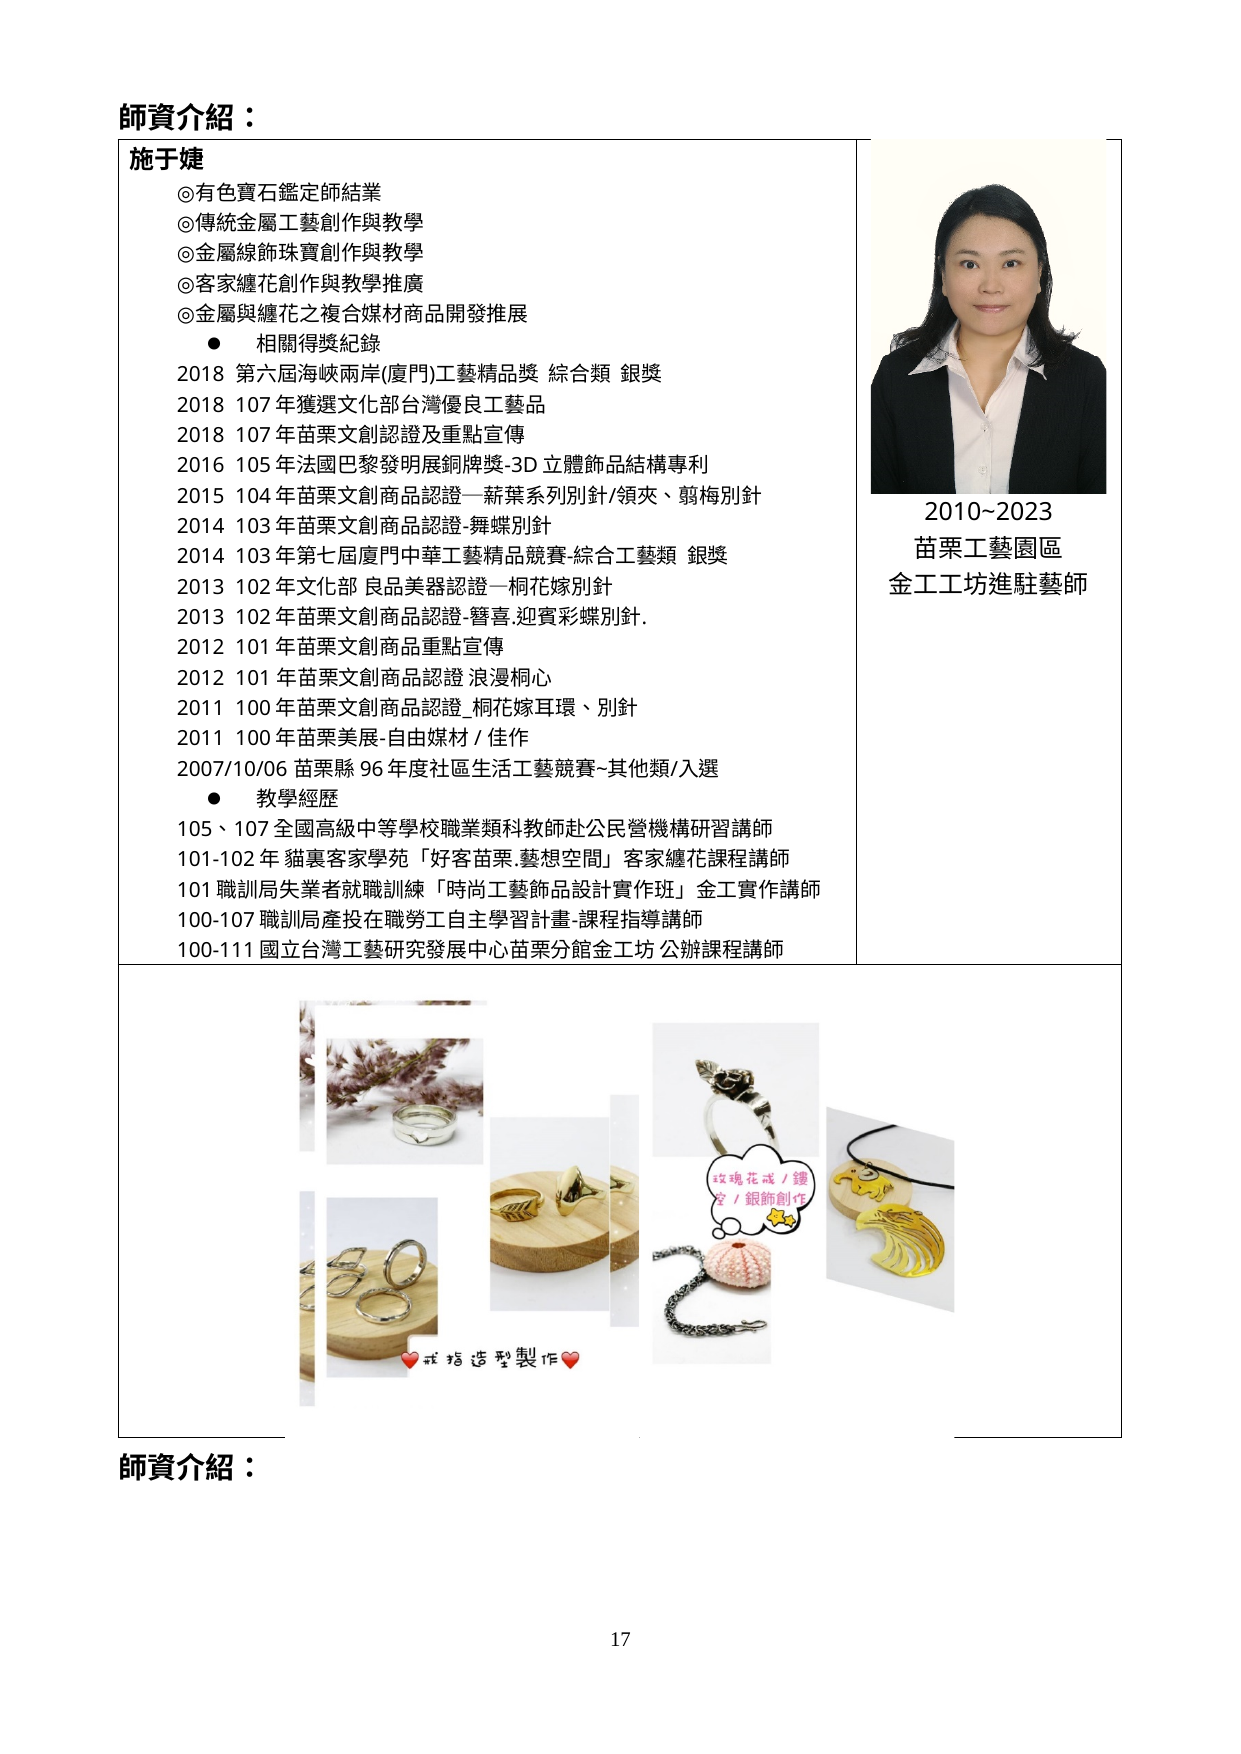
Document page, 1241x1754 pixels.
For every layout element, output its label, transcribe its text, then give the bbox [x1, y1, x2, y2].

table_header 2010~2023 苗栗工藝園區 金工工坊進駐藝師 [857, 140, 1121, 964]
text 師資介紹： [118, 89, 1122, 139]
picture [870, 139, 1107, 494]
text 師資介紹： [118, 1438, 1122, 1488]
table_cell [955, 965, 1121, 1437]
table_header 施于婕 ◎有色寶石鑑定師結業 ◎傳統金屬工藝創作與教學 ◎金屬線飾珠寶創作與教學 ◎客家纏花創作與教學推廣 ◎金屬與纏花之複合媒材商品開發推展 相關得獎紀錄 2018 第六屆海峽兩岸(廈門)工藝精品獎 綜合類 銀獎 2018 107年獲選文化部台灣優良工藝品 2018 107年苗栗文創認證及重點宣傳 2016 105年法國巴黎發明展銅牌獎-3D立體飾品結構專利 2015 104年苗栗文創商品認證─薪葉系列別針/領夾、翦梅別針 2014 103年苗栗文創商品認證-舞蝶別針 2014 103年第七屆廈門中華工藝精品競賽-綜合工藝類 銀獎 2013 102年文化部 良品美器認證—桐花嫁別針 2013 102年苗栗文創商品認證-簪喜.迎賓彩蝶別針. 2012 101年苗栗文創商品重點宣傳 2012 101 年苗栗文創商品認證 浪漫桐心 2011 100年苗栗文創商品認證_桐花嫁耳環、別針 2011 100年苗栗美展-自由媒材 / 佳作 2007/10/06 苗栗縣96年度社區生活工藝競賽~其他類/入選 教學經歷 105、107全國高級中等學校職業類科教師赴公民營機構研習講師 101-102年 貓裏客家學苑「好客苗栗.藝想空間」客家纏花課程講師 101職訓局失業者就職訓練「時尚工藝飾品設計實作班」金工實作講師 100-107職訓局產投在職勞工自主學習計畫-課程指導講師 100-111國立台灣工藝研究發展中心苗栗分館金工坊 公辦課程講師 [119, 140, 206, 964]
picture [285, 965, 955, 1438]
table_cell [119, 965, 285, 1437]
